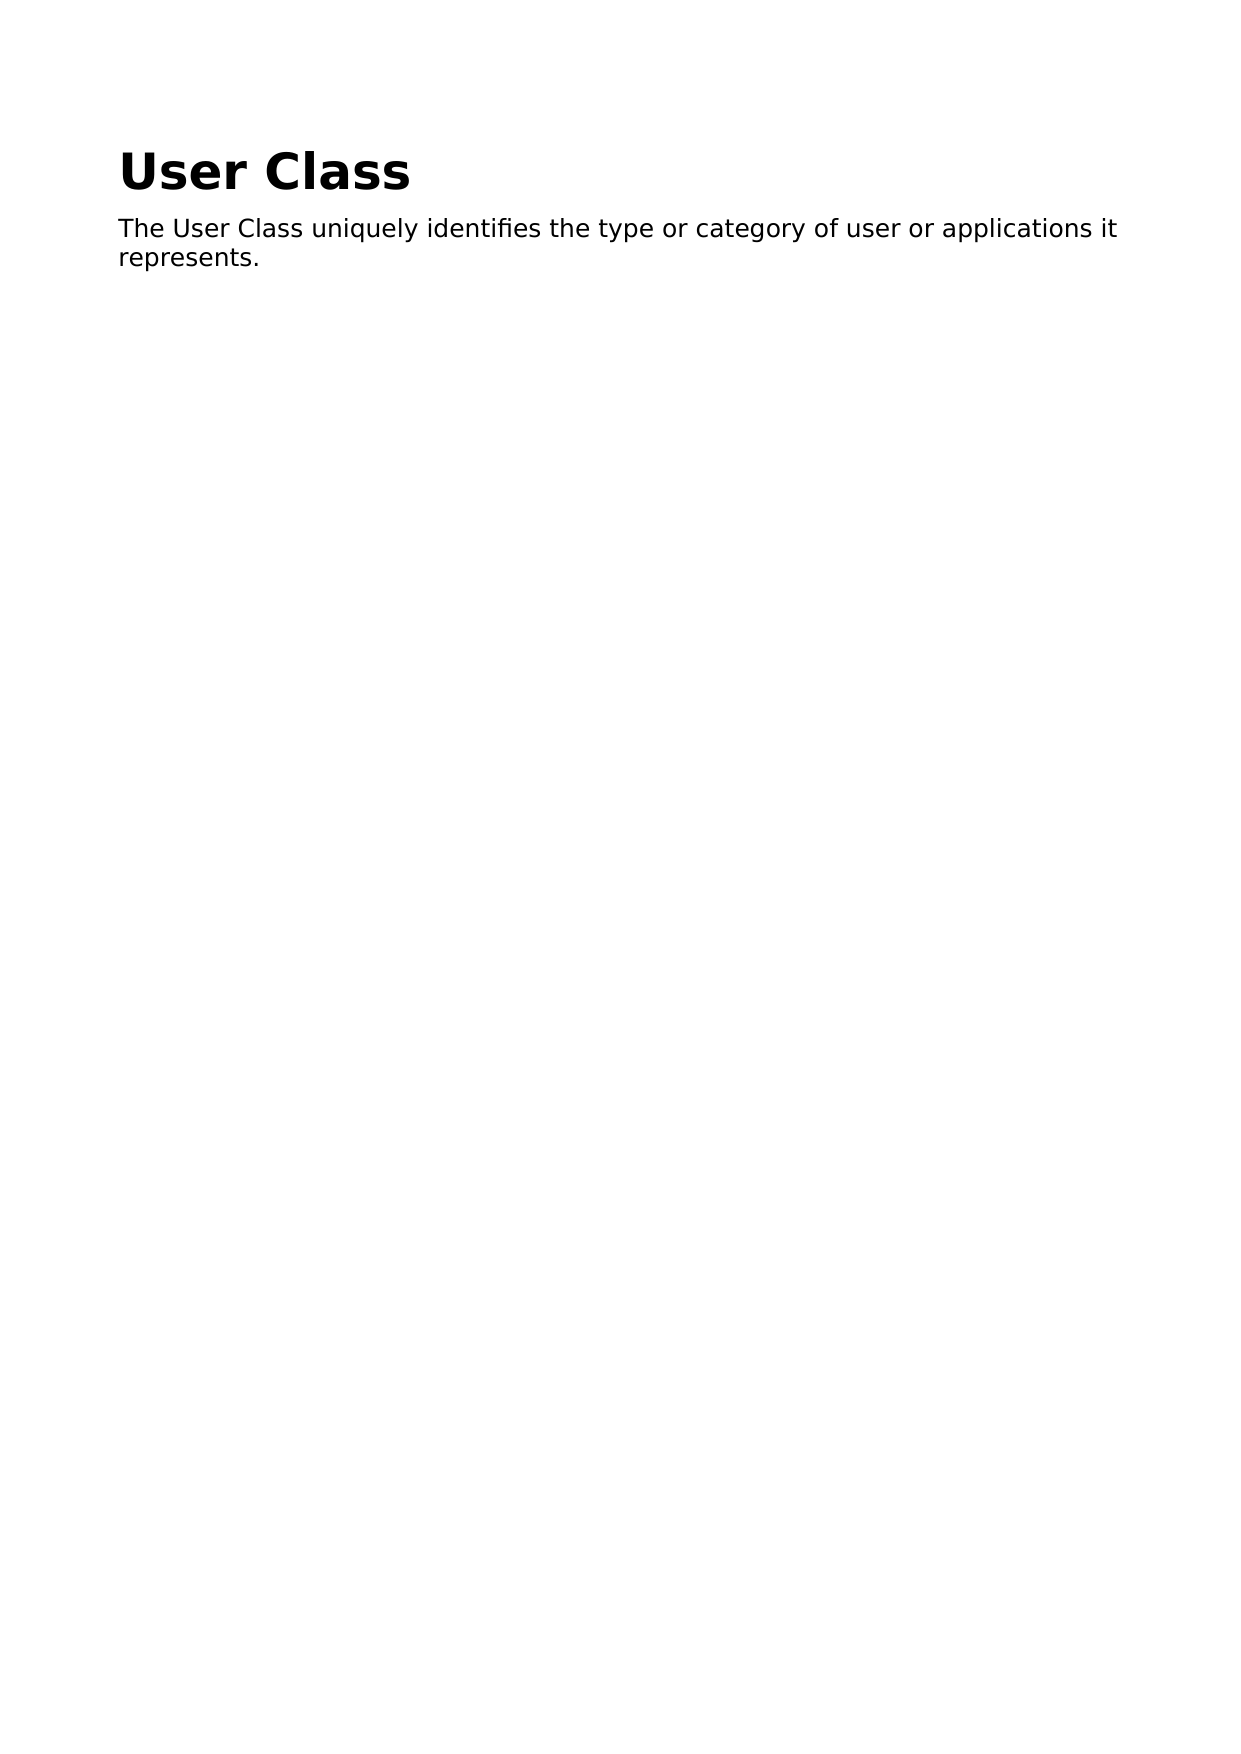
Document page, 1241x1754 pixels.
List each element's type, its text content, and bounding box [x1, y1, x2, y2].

subtitle User Class [118, 143, 1122, 201]
text The User Class uniquely identifies the type or category of user or applications it represents. [118, 214, 1122, 272]
